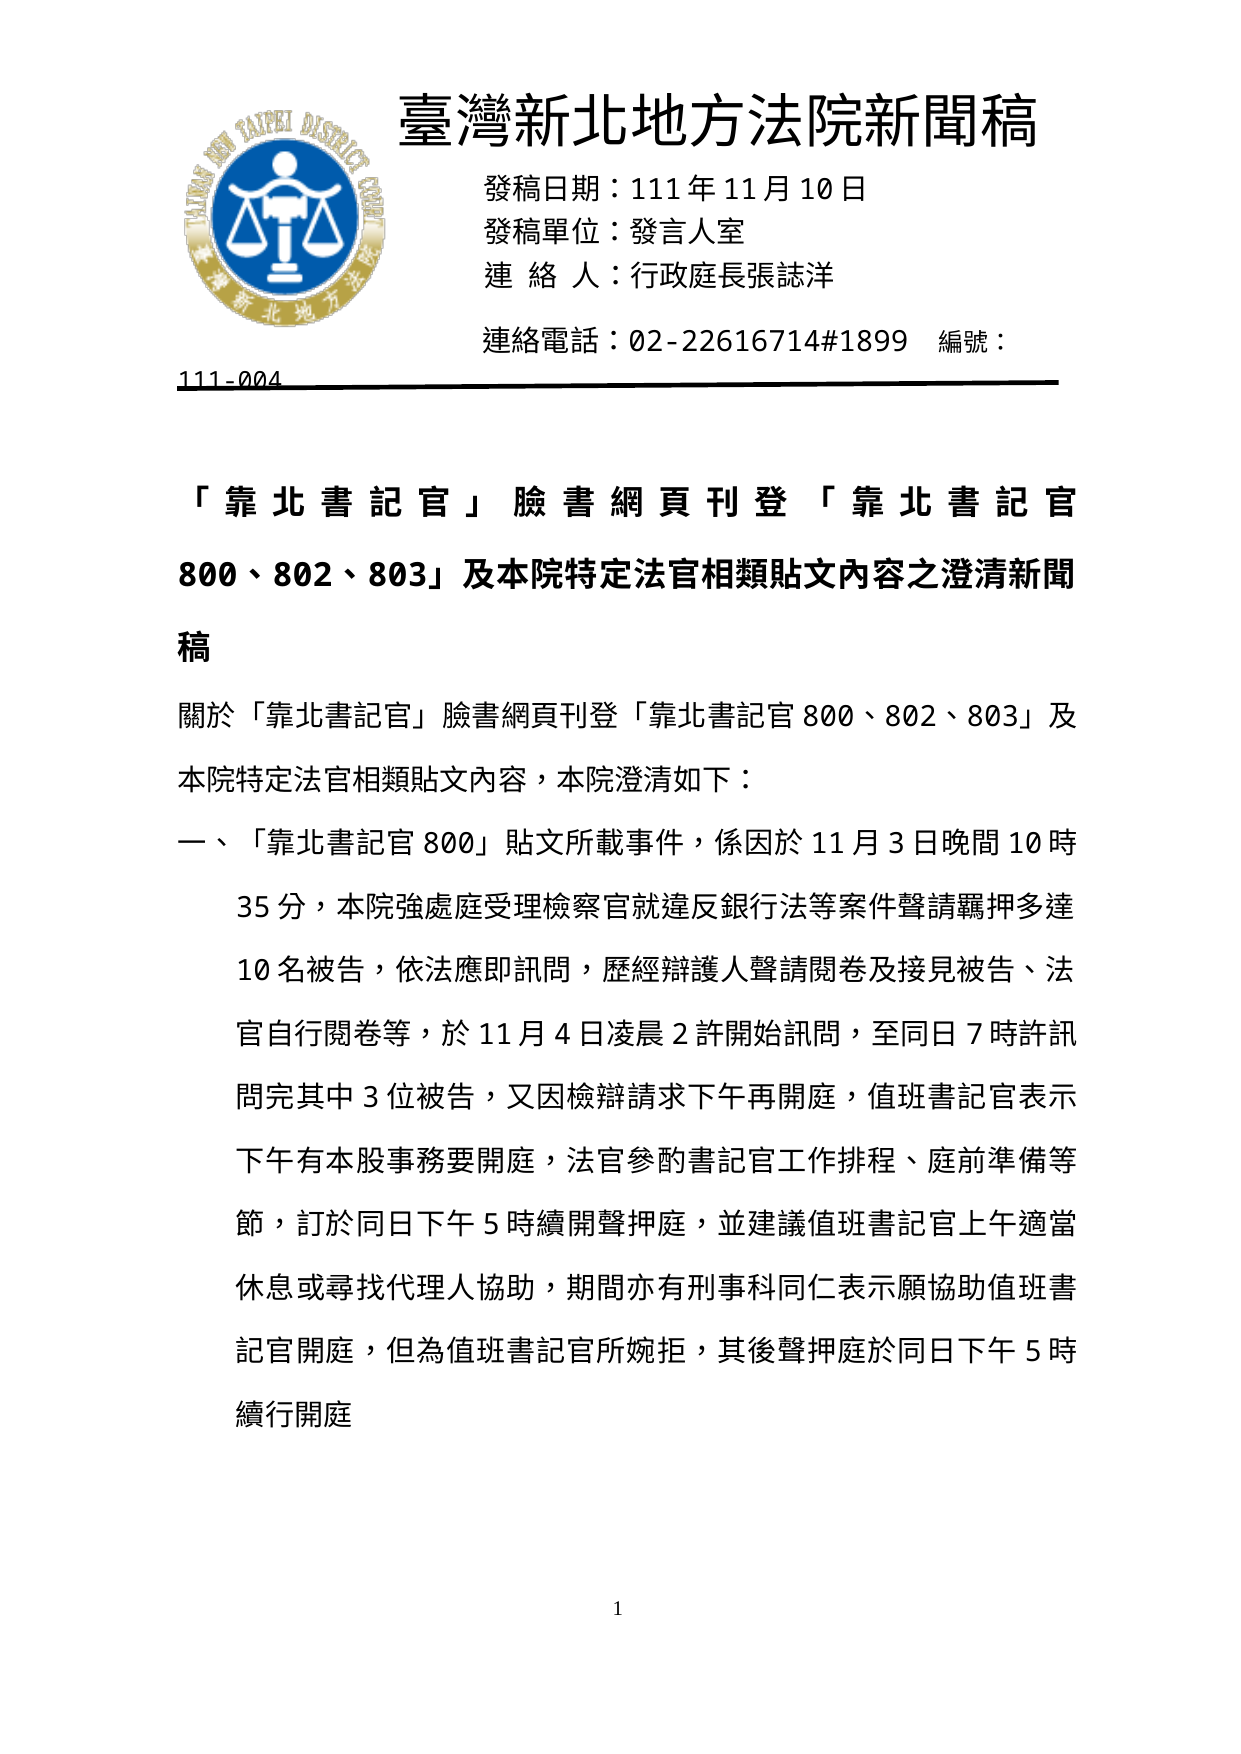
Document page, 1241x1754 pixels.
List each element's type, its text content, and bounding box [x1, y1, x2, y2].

text 「靠北書記官」臉書網頁刊登「靠北書記官800、802、803」及本院特定法官相類貼文內容之澄清新聞稿 [176, 476, 1078, 669]
text 連絡電話：02-22616714#1899 編號： 111-004 [177, 318, 1078, 397]
text 發稿日期：111年11月10日 [483, 165, 1078, 208]
text 關於「靠北書記官」臉書網頁刊登「靠北書記官800、802、803」及本院特定法官相類貼文內容，本院澄清如下： [177, 693, 1078, 798]
text 臺灣新北地方法院新聞稿 [177, 75, 1053, 159]
text 一、「靠北書記官800」貼文所載事件，係因於11月3日晚間10時35分，本院強處庭受理檢察官就違反銀行法等案件聲請羈押多達10名被告，依法應即訊問，歷經辯護人聲請閱卷及接見被告、法官自行閱卷等，於11月4日凌晨2許開始訊問，至同日7時許訊問完其中3位被告，又因檢辯請求下午再開庭，值班書記官表示下午有本股事務要開庭，法官參酌書記官工作排程、庭前準備等節，訂於同日下午5時續開聲押庭，並建議值班書記官上午適當休息或尋找代理人協助，期間亦有刑事科同仁表示願協助值班書記官開庭，但為值班書記官所婉拒，其後聲押庭於同日下午5時續行開庭 [177, 820, 1078, 1434]
text [298, 252, 356, 295]
text 連 絡 人：行政庭長張誌洋 [358, 252, 1078, 295]
text 發稿單位：發言人室 [483, 209, 1078, 251]
